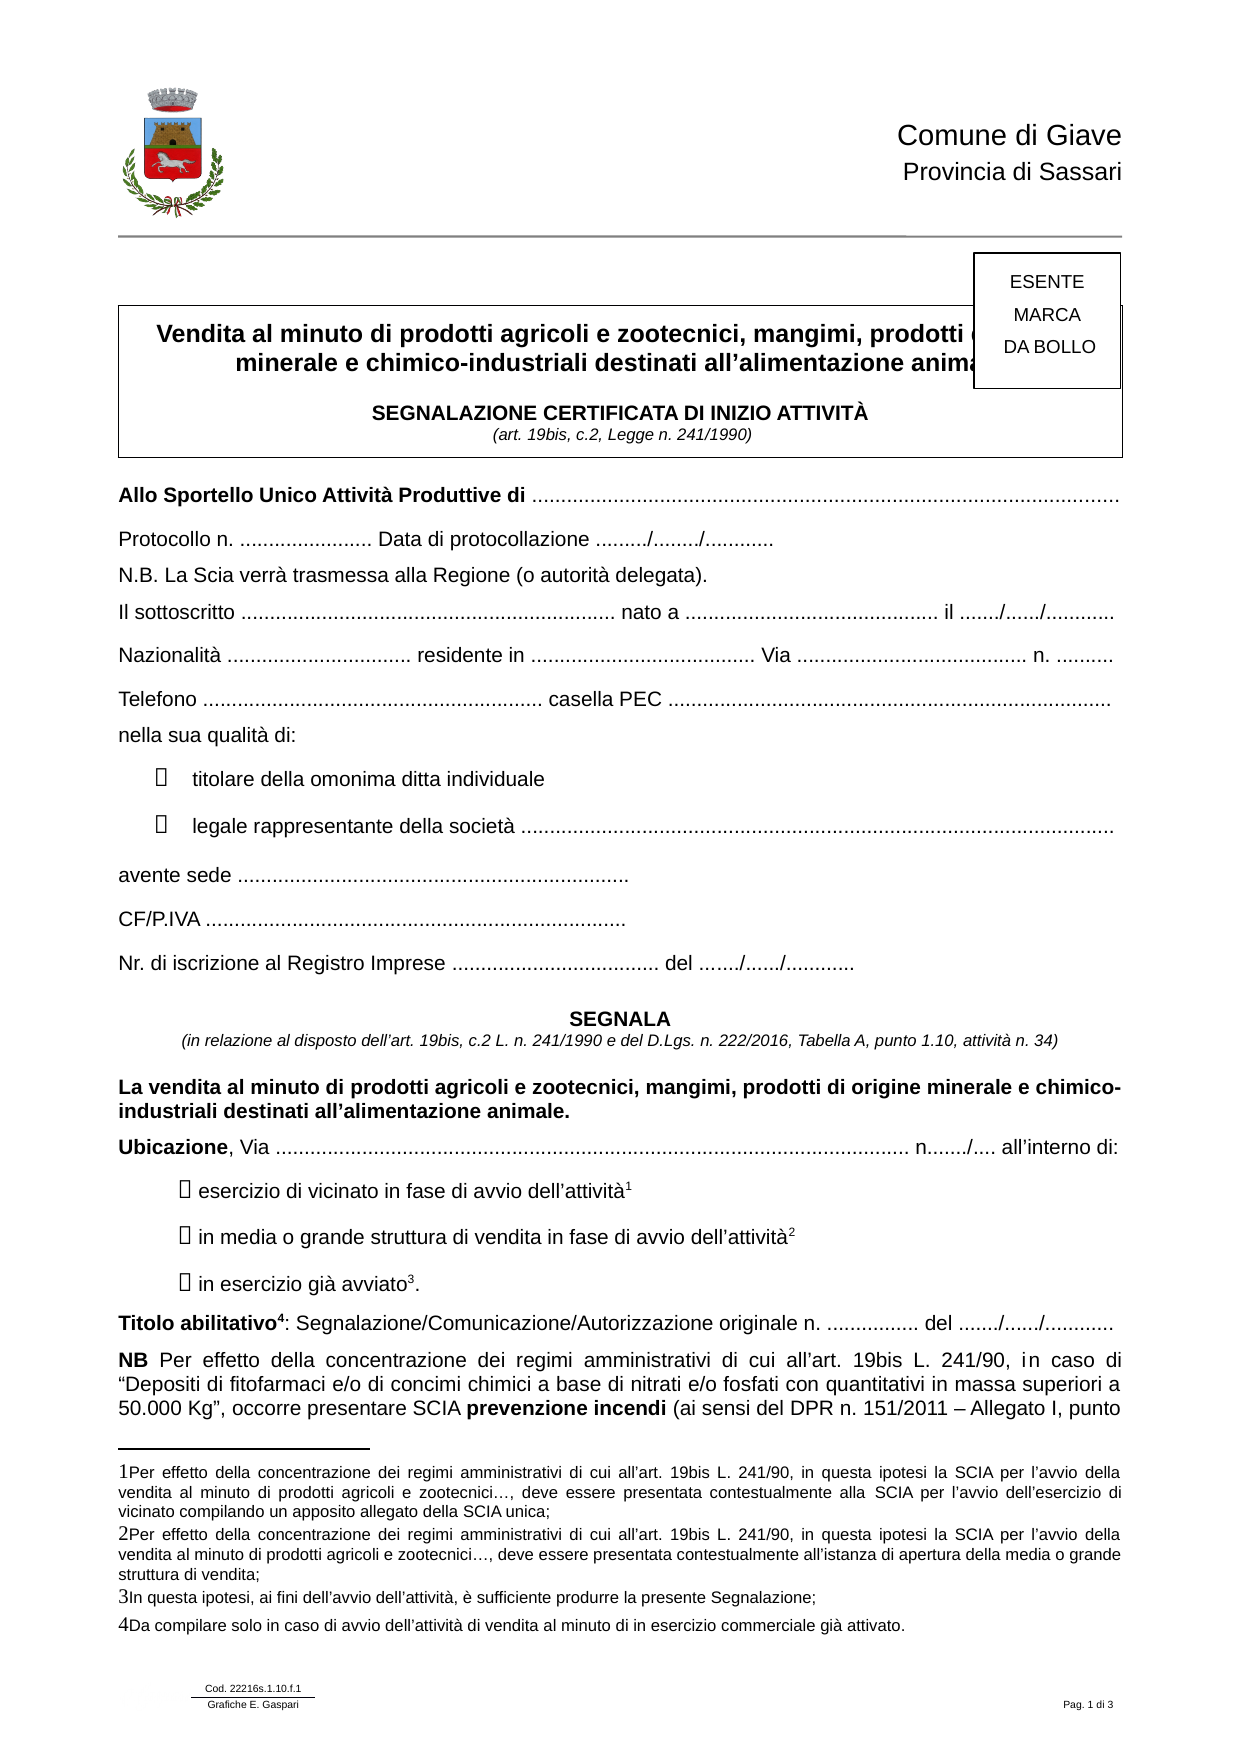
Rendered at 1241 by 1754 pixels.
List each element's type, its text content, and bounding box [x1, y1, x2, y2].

text CF/P.IVA ......................................................................... [118, 907, 1122, 931]
text  esercizio di vicinato in fase di avvio dell’attività [177, 1171, 1122, 1206]
text Per effetto della concentrazione dei regimi amministrativi di cui all’art. 19bis L. 241/90, in questa ipotesi la SCIA per l’avvio della vendita al minuto di prodotti agricoli e zootecnici…, deve essere presentata contestualmente all’istanza di apertura della media o grande struttura di vendita; [118, 1521, 1122, 1583]
text In questa ipotesi, ai fini dell’avvio dell’attività, è sufficiente produrre la presente Segnalazione; [118, 1583, 1122, 1608]
text Telefono ........................................................... casella PEC ............................................................................. [118, 687, 1122, 711]
text Provincia di Sassari [224, 157, 1122, 185]
text Da compilare solo in caso di avvio dell’attività di vendita al minuto di in esercizio commerciale già attivato. [118, 1612, 1122, 1636]
text avente sede .................................................................... [118, 863, 1122, 887]
picture [122, 87, 224, 219]
text nella sua qualità di: [118, 723, 1122, 747]
text Ubicazione, Via .............................................................................................................. n......./.... all’interno di: [118, 1135, 1122, 1159]
text Il sottoscritto ................................................................. nato a ............................................ il ......./....../............ [118, 599, 1122, 623]
text Titolo abilitativo: Segnalazione/Comunicazione/Autorizzazione originale n. ................ del ......./....../............ [118, 1311, 1122, 1335]
text Per effetto della concentrazione dei regimi amministrativi di cui all’art. 19bis L. 241/90, in questa ipotesi la SCIA per l’avvio della vendita al minuto di prodotti agricoli e zootecnici…, deve essere presentata contestualmente alla SCIA per l’avvio dell’esercizio di vicinato compilando un apposito allegato della SCIA unica; [118, 1459, 1122, 1521]
text Allo Sportello Unico Attività Produttive di [118, 483, 1122, 507]
text  legale rappresentante della società ....................................................................................................... [153, 806, 1122, 840]
text NB Per effetto della concentrazione dei regimi amministrativi di cui all’art. 19bis L. 241/90, in caso di “Depositi di fitofarmaci e/o di concimi chimici a base di nitrati e/o fosfati con quantitativi in massa superiori a 50.000 Kg”, occorre presentare SCIA prevenzione incendi (ai sensi del DPR n. 151/2011 – Allegato I, punto [118, 1348, 1122, 1419]
table_header Vendita al minuto di prodotti agricoli e zootecnici, mangimi, prodotti di origine minerale e chimico-industriali destinati all’alimentazione animale SEGNALAZIONE CERTIFICATA DI INIZIO ATTIVITÀ (art. 19bis, c.2, Legge n. 241/1990) [119, 306, 1122, 457]
text  in media o grande struttura di vendita in fase di avvio dell’attività [177, 1218, 1122, 1252]
text La vendita al minuto di prodotti agricoli e zootecnici, mangimi, prodotti di origine minerale e chimico-industriali destinati all’alimentazione animale. [118, 1074, 1122, 1122]
text Nr. di iscrizione al Registro Imprese .................................... del ......./....../............ [118, 950, 1122, 974]
text Comune di Giave [224, 118, 1122, 152]
text  in esercizio già avviato. [177, 1264, 1122, 1299]
text N.B. La Scia verrà trasmessa alla Regione (o autorità delegata). [118, 563, 1122, 587]
text SEGNALA [118, 1006, 1122, 1030]
text Protocollo n. ....................... Data di protocollazione ........./......../............ [118, 527, 1122, 551]
text Nazionalità ................................ residente in ....................................... Via ........................................ n. .......... [118, 643, 1122, 667]
text  titolare della omonima ditta individuale [153, 760, 1122, 794]
text (in relazione al disposto dell’art. 19bis, c.2 L. n. 241/1990 e del D.Lgs. n. 222/2016, Tabella A, punto 1.10, attività n. 34) [118, 1030, 1122, 1049]
